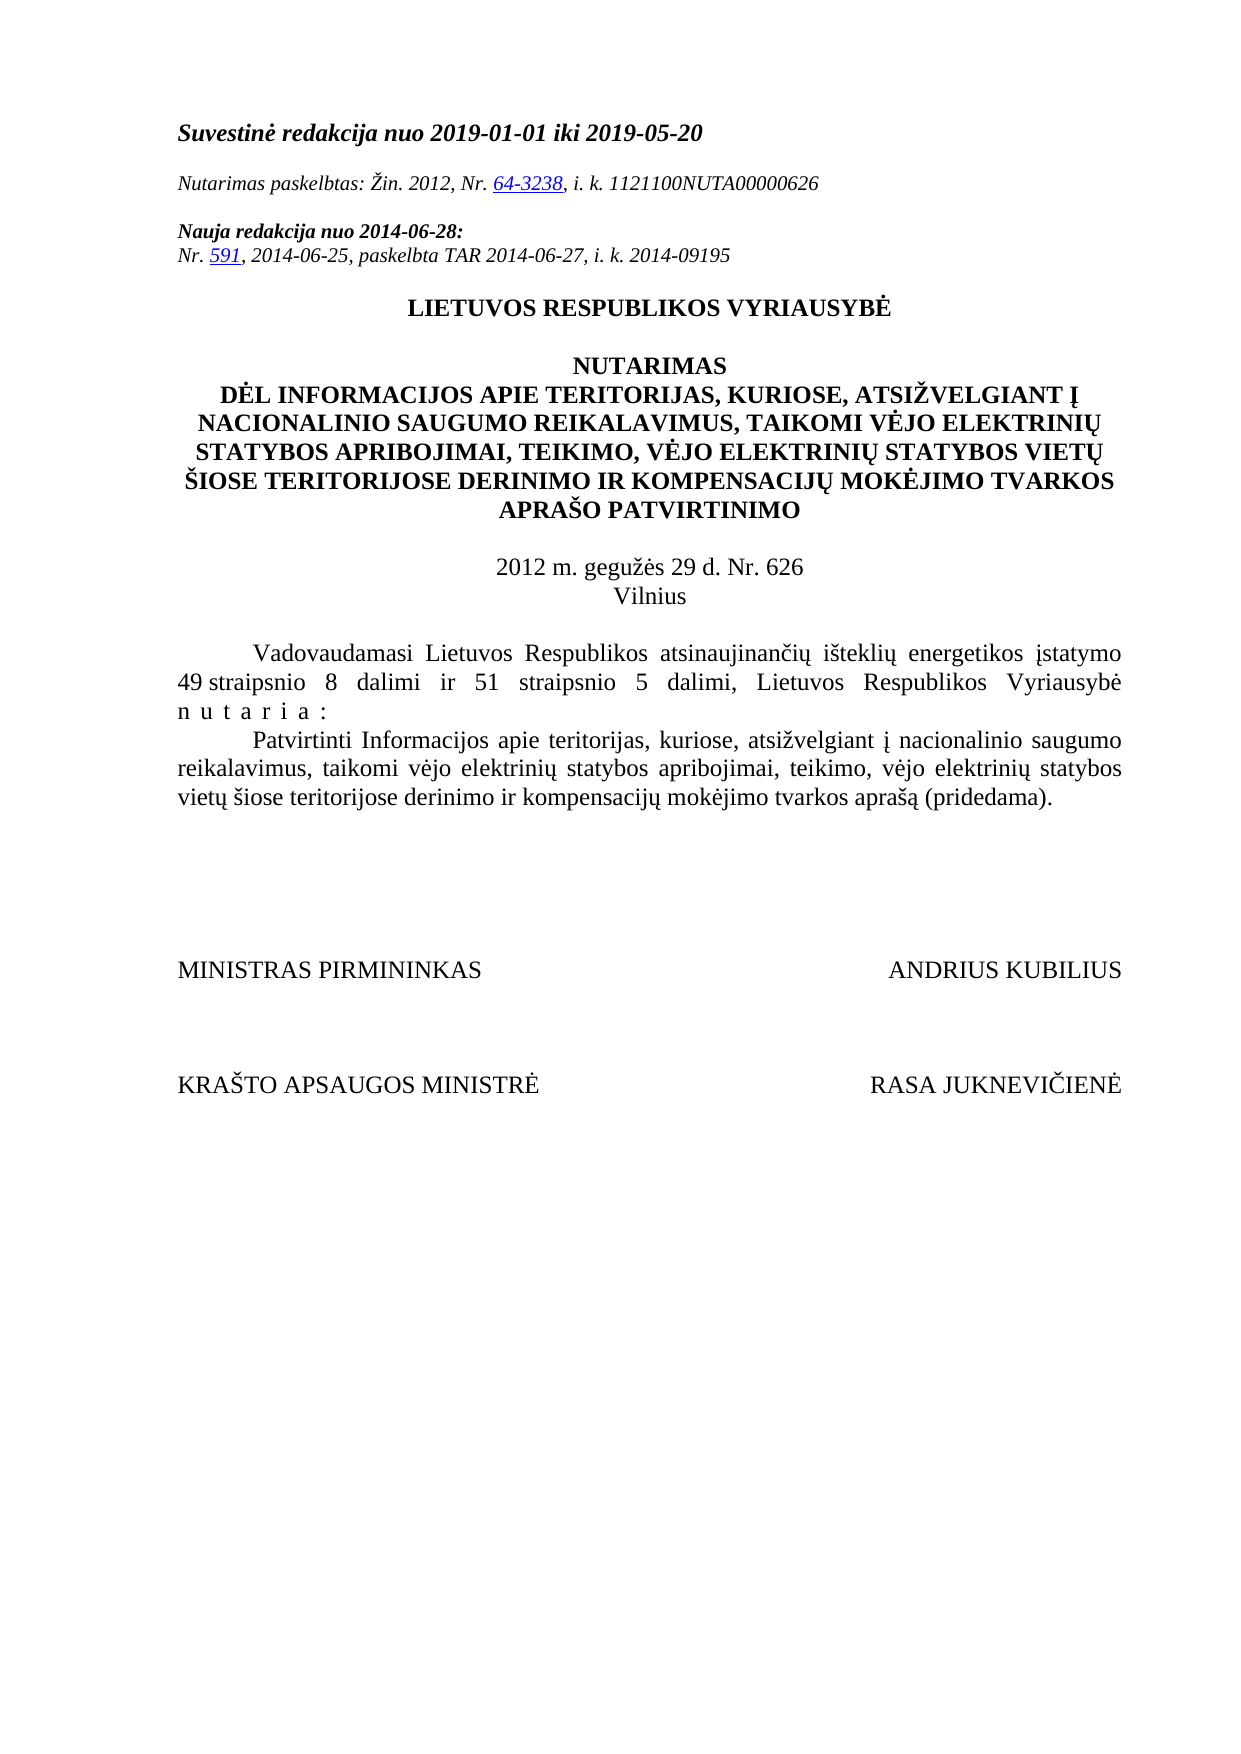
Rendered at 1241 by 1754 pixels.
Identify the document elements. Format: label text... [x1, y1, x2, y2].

text LIETUVOS RESPUBLIKOS VYRIAUSYBĖ [177, 293, 1122, 322]
text Nutarimas paskelbtas: Žin. 2012, Nr. 64-3238, i. k. 1121100NUTA00000626 [177, 171, 1122, 195]
text KRAŠTO APSAUGOS MINISTRĖ RASA JUKNEVIČIENĖ [177, 1070, 1122, 1098]
text Nr. 591, 2014-06-25, paskelbta TAR 2014-06-27, i. k. 2014-09195 [177, 243, 1122, 267]
text Vilnius [177, 581, 1122, 610]
text Patvirtinti Informacijos apie teritorijas, kuriose, atsižvelgiant į nacionalinio saugumo reikalavimus, taikomi vėjo elektrinių statybos apribojimai, teikimo, vėjo elektrinių statybos vietų šiose teritorijose derinimo ir kompensacijų mokėjimo tvarkos aprašą (pridedama). [177, 725, 1122, 811]
text Vadovaudamasi Lietuvos Respublikos atsinaujinančių išteklių energetikos įstatymo 49 straipsnio 8 dalimi ir 51 straipsnio 5 dalimi, Lietuvos Respublikos Vyriausybė nutaria: [177, 638, 1122, 725]
text 2012 m. gegužės 29 d. Nr. 626 [177, 552, 1122, 581]
text NUTARIMAS [177, 351, 1122, 380]
text Suvestinė redakcija nuo 2019-01-01 iki 2019-05-20 [177, 118, 1122, 147]
text DĖL INFORMACIJOS APIE TERITORIJAS, KURIOSE, ATSIŽVELGIANT Į NACIONALINIO SAUGUMO REIKALAVIMUS, TAIKOMI VĖJO ELEKTRINIŲ STATYBOS APRIBOJIMAI, TEIKIMO, VĖJO ELEKTRINIŲ STATYBOS VIETŲ ŠIOSE TERITORIJOSE DERINIMO IR KOMPENSACIJŲ MOKĖJIMO TVARKOS APRAŠO PATVIRTINIMO [177, 380, 1122, 523]
text MINISTRAS PIRMININKAS ANDRIUS KUBILIUS [177, 955, 1122, 983]
text Nauja redakcija nuo 2014-06-28: [177, 219, 1122, 243]
